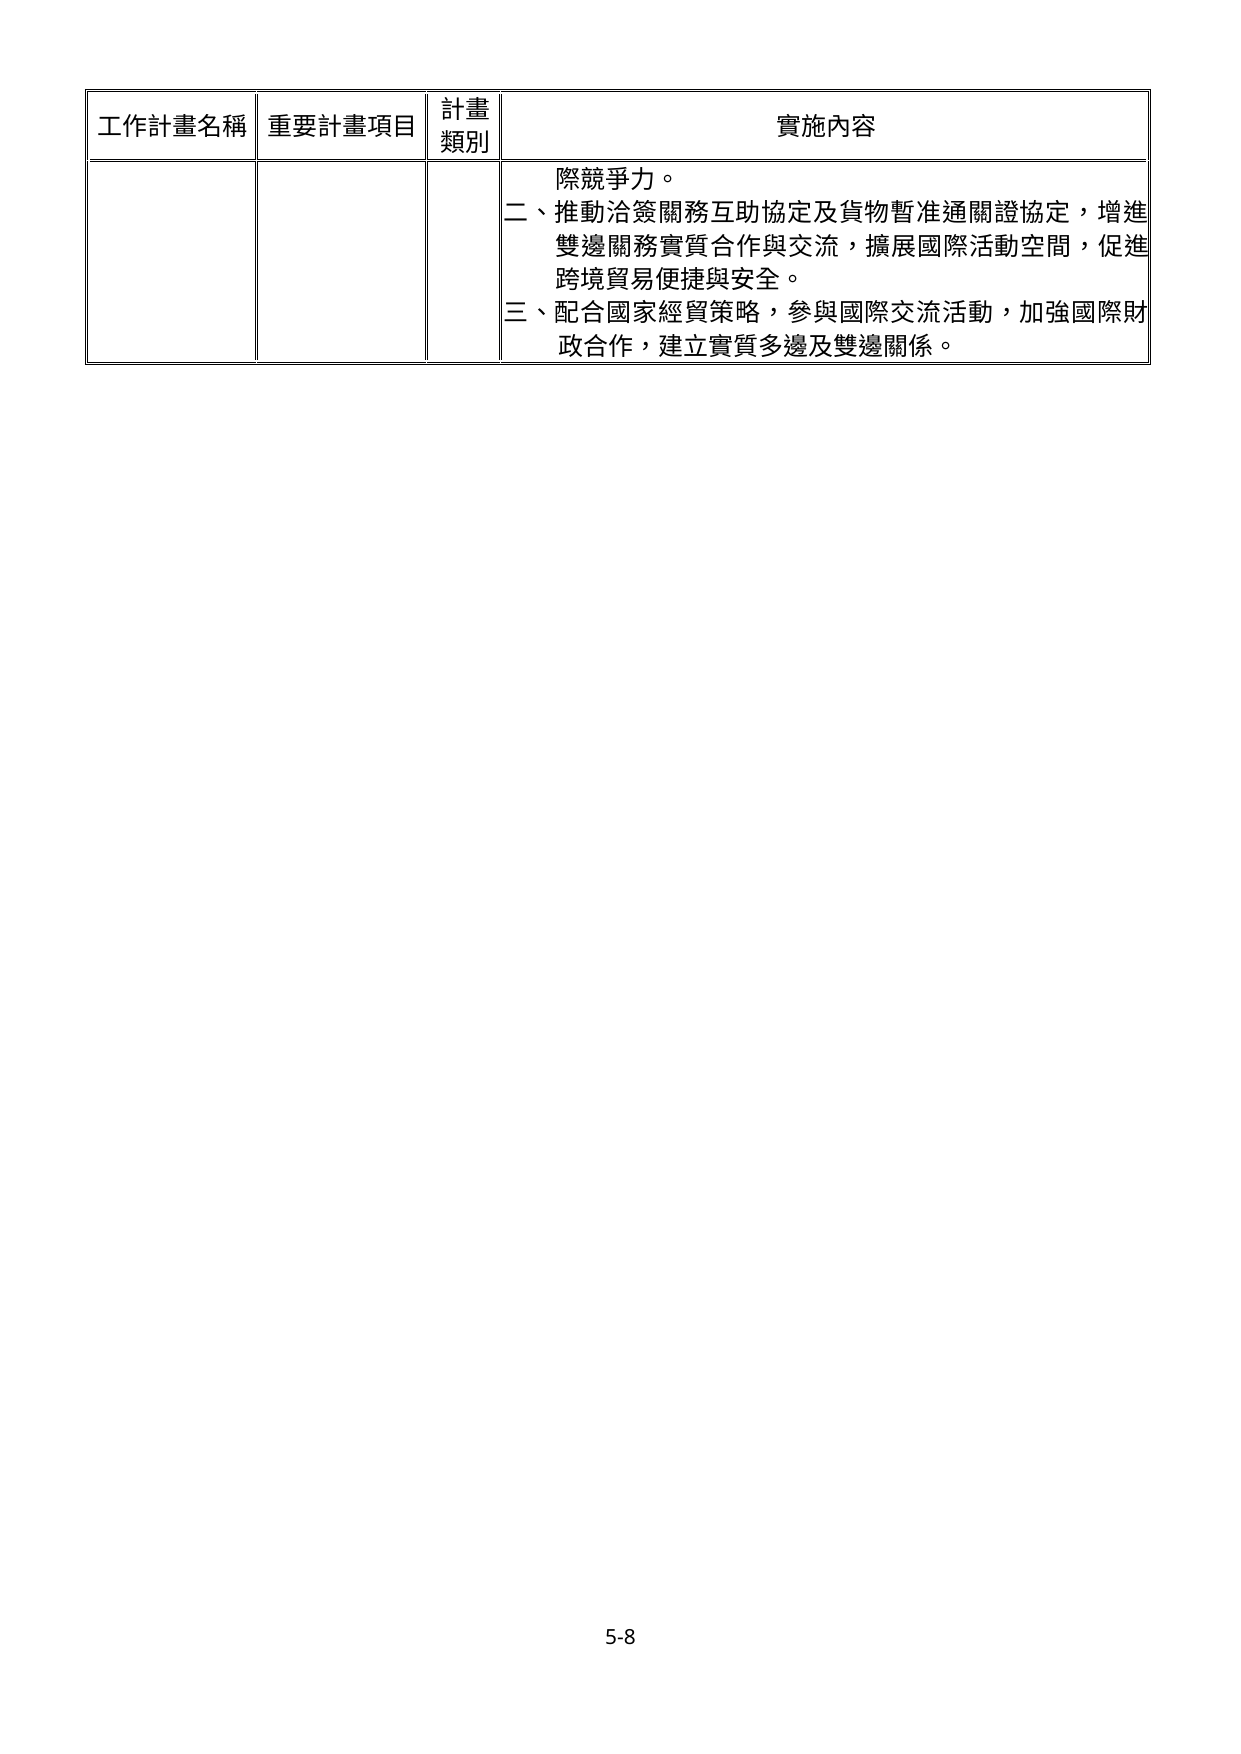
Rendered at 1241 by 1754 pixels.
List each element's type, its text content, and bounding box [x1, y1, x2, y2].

table_cell [427, 162, 501, 362]
table_header 計畫類別 [427, 92, 501, 158]
table_header 重要計畫項目 [256, 92, 427, 158]
table_header 實施內容 [501, 92, 1148, 158]
table_cell 際競爭力。 二、推動洽簽關務互助協定及貨物暫准通關證協定，增進雙邊關務實質合作與交流，擴展國際活動空間，促進跨境貿易便捷與安全。 三、配合國家經貿策略，參與國際交流活動，加強國際財政合作，建立實質多邊及雙邊關係。 [501, 159, 1148, 362]
table_cell [88, 159, 256, 362]
table_header 工作計畫名稱 [88, 92, 256, 158]
table_cell [256, 162, 427, 362]
